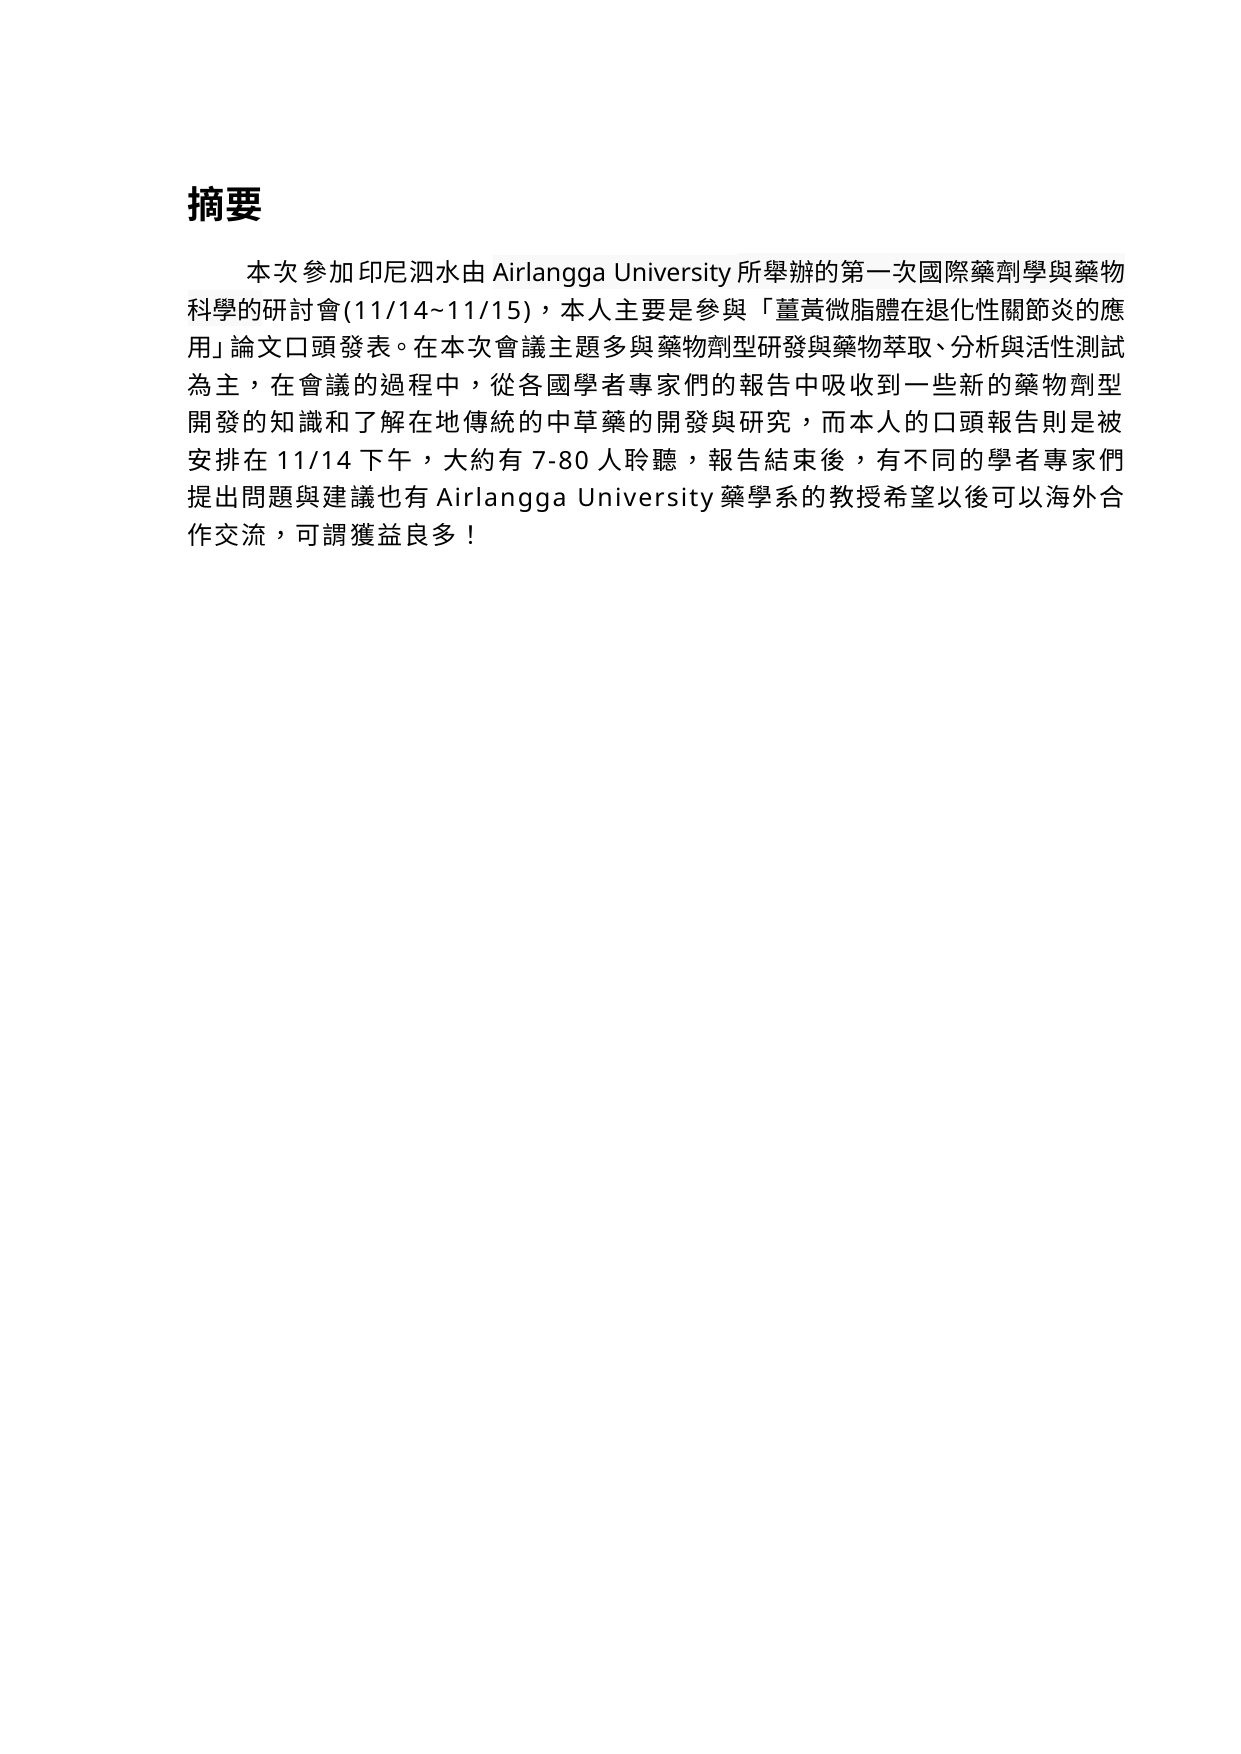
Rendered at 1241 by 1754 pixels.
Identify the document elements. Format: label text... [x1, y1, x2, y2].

text 摘要 [187, 164, 1125, 239]
text 本次參加印尼泗水由Airlangga University所舉辦的第一次國際藥劑學與藥物科學的研討會(11/14~11/15)，本人主要是參與「薑黃微脂體在退化性關節炎的應用」論文口頭發表。在本次會議主題多與藥物劑型研發與藥物萃取、分析與活性測試為主，在會議的過程中，從各國學者專家們的報告中吸收到一些新的藥物劑型開發的知識和了解在地傳統的中草藥的開發與研究，而本人的口頭報告則是被安排在11/14下午，大約有7-80人聆聽，報告結束後，有不同的學者專家們提出問題與建議也有Airlangga University藥學系的教授希望以後可以海外合作交流，可謂獲益良多！ [187, 252, 1125, 552]
